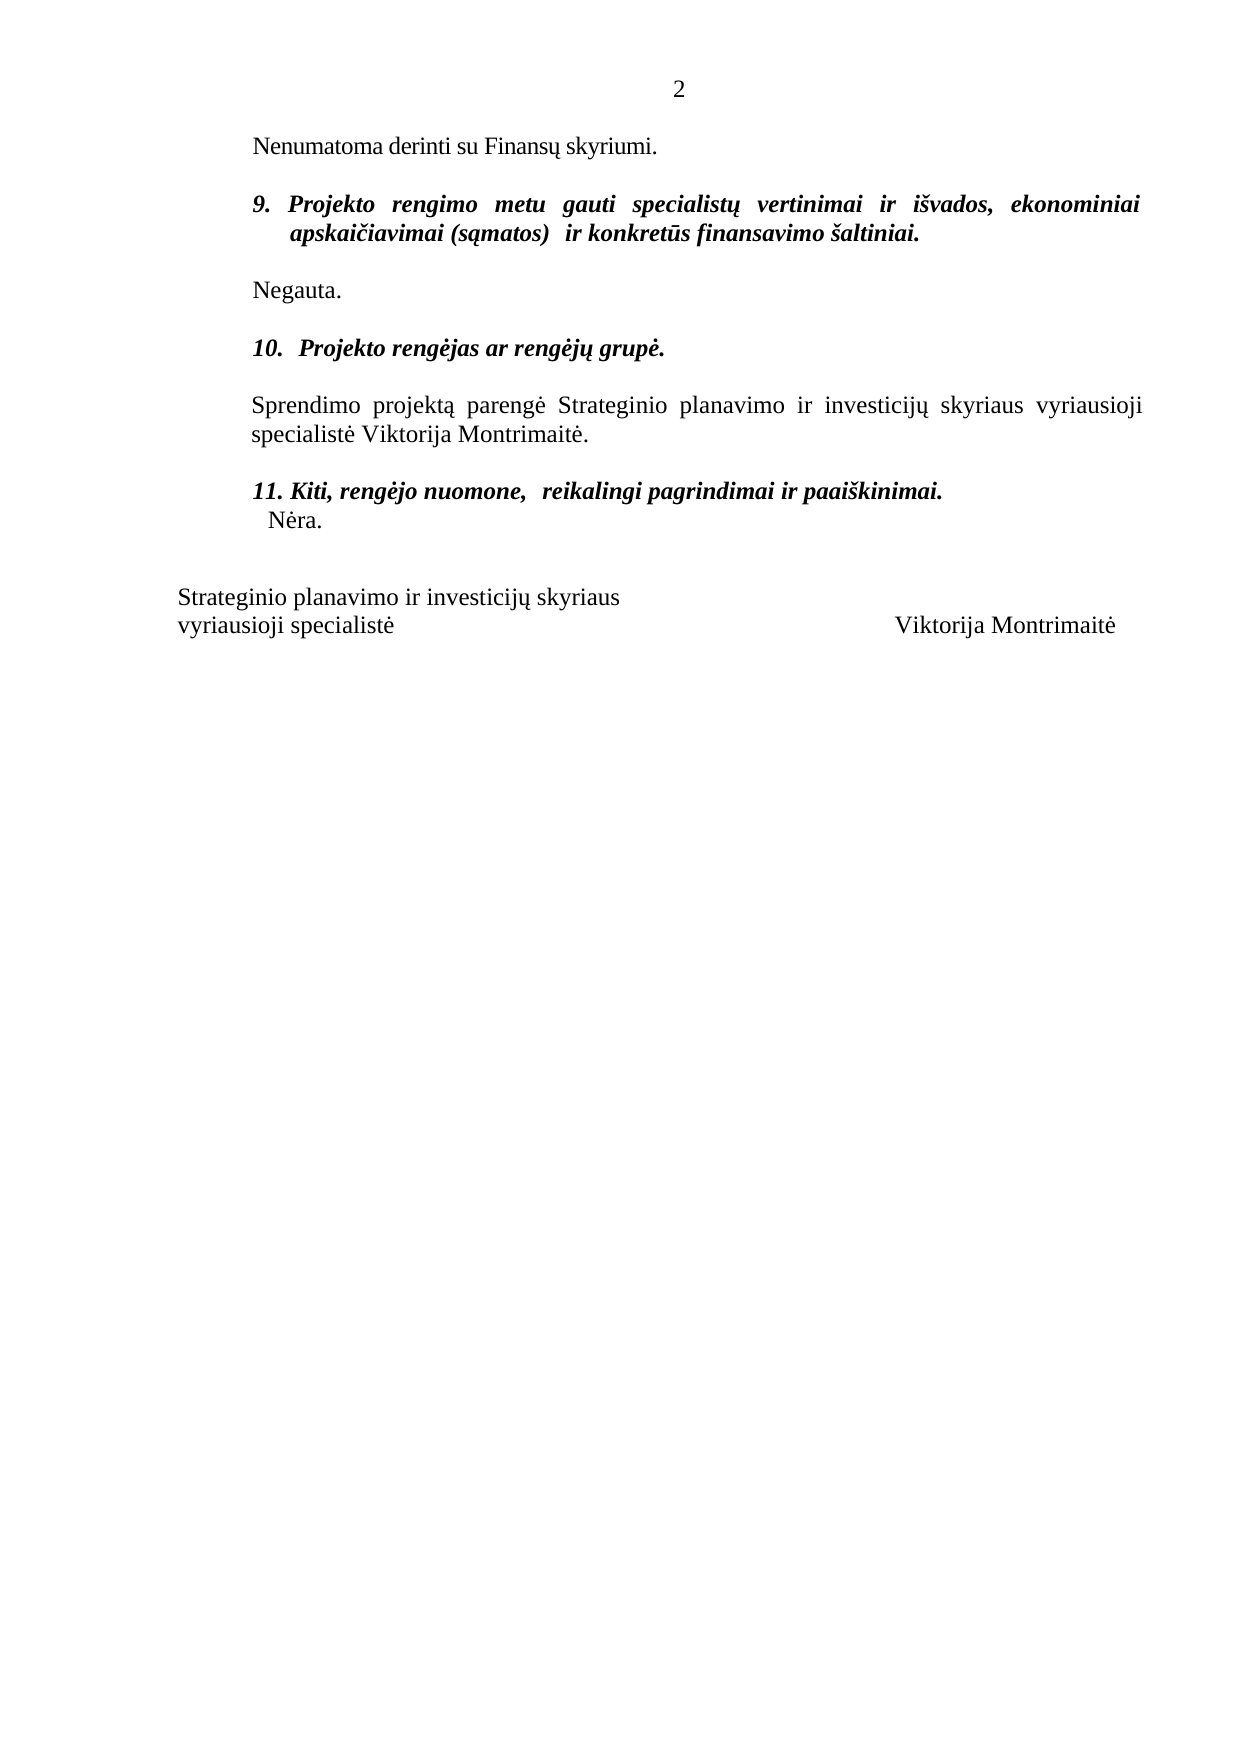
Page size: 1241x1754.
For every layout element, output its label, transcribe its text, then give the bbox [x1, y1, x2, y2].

text vyriausioji specialistė Viktorija Montrimaitė [177, 611, 1181, 639]
text 9. Projekto rengimo metu gauti specialistų vertinimai ir išvados, ekonominiai apskaičiavimai (sąmatos) ir konkretūs finansavimo šaltiniai. [252, 189, 1144, 246]
text 11. Kiti, rengėjo nuomone, reikalingi pagrindimai ir paaiškinimai. [252, 476, 1144, 505]
text 10. Projekto rengėjas ar rengėjų grupė. [252, 333, 1144, 361]
text Nenumatoma derinti su Finansų skyriumi. [252, 131, 1144, 160]
text Strateginio planavimo ir investicijų skyriaus [177, 582, 1181, 611]
text Negauta. [252, 275, 1144, 304]
text Nėra. [177, 505, 1144, 534]
text Sprendimo projektą parengė Strateginio planavimo ir investicijų skyriaus vyriausioji specialistė Viktorija Montrimaitė. [251, 390, 1144, 448]
